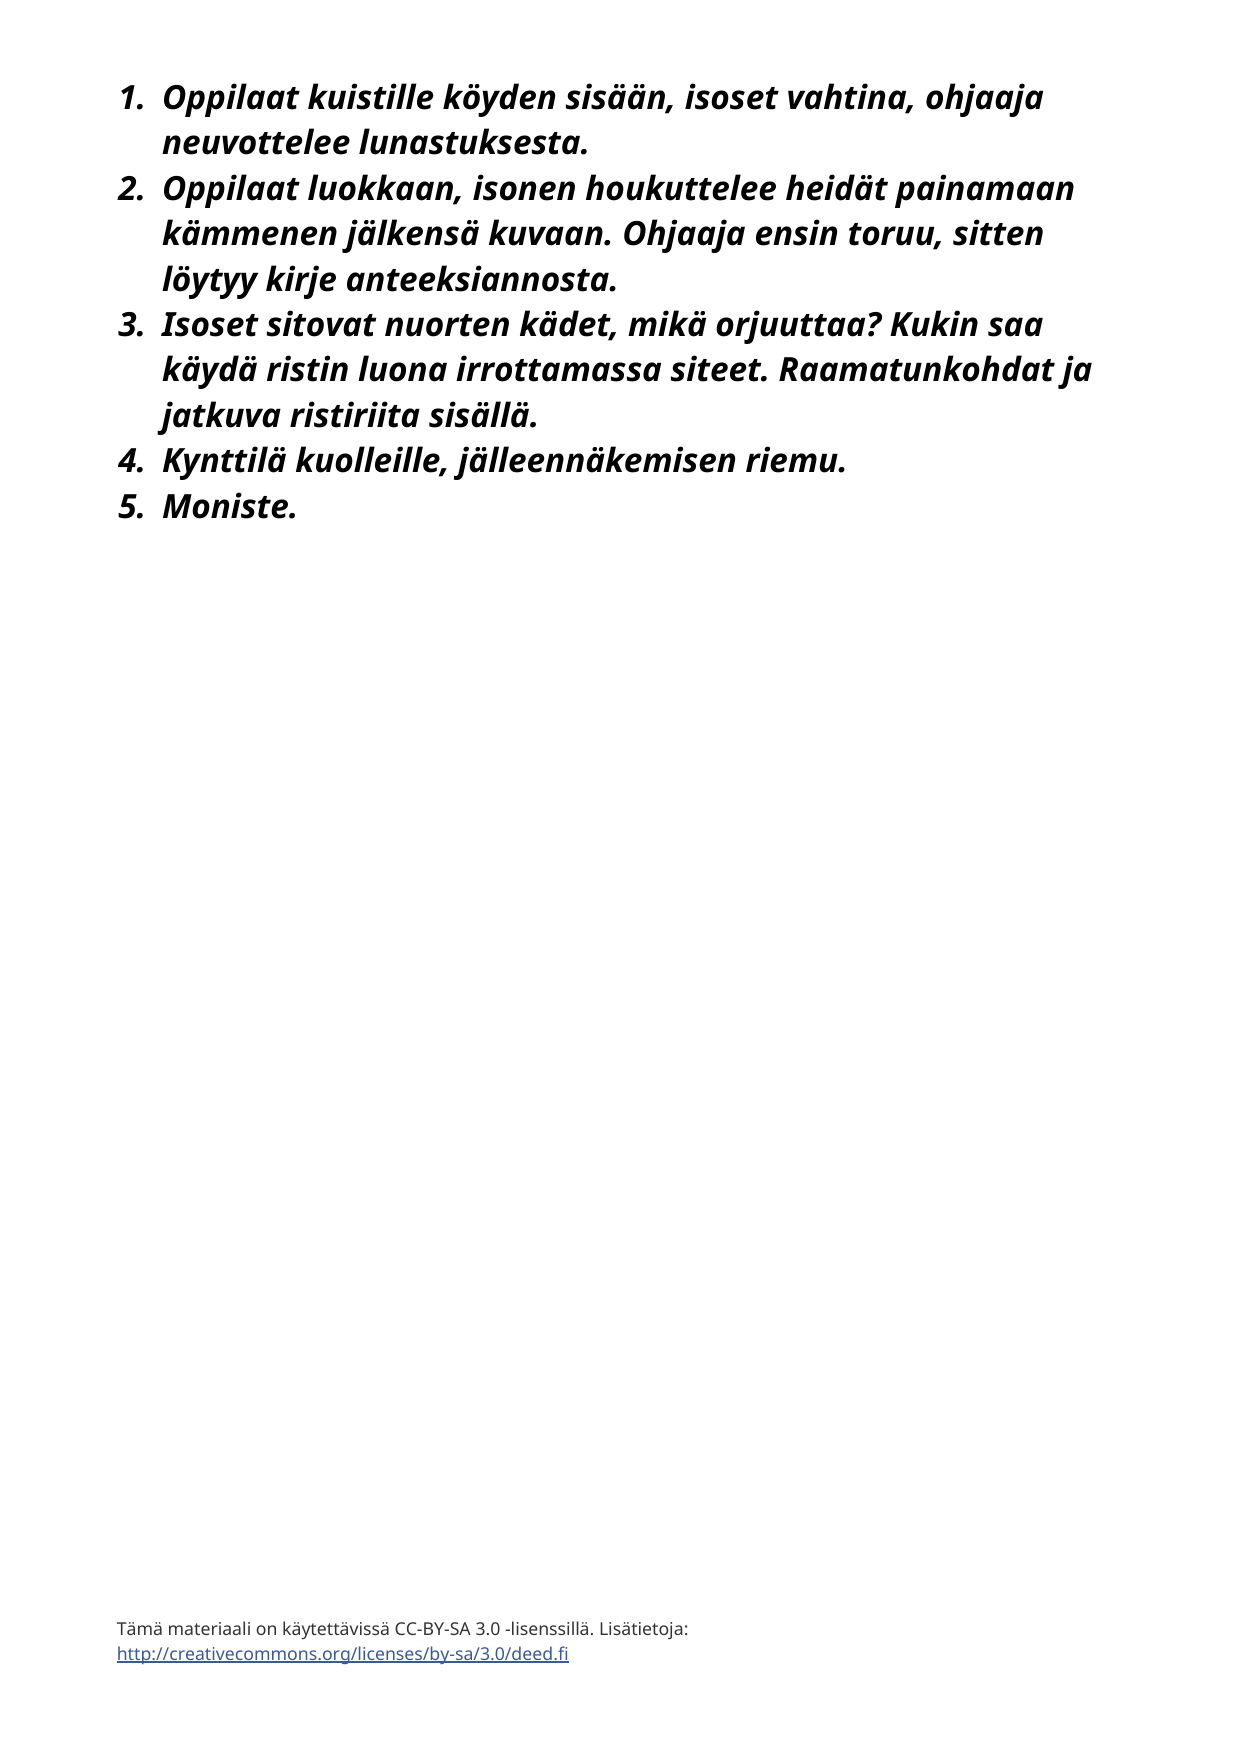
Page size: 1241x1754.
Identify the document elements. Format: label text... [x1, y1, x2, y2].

list Kynttilä kuolleille, jälleennäkemisen riemu. [118, 437, 1122, 482]
list Oppilaat luokkaan, isonen houkuttelee heidät painamaan kämmenen jälkensä kuvaan. Ohjaaja ensin toruu, sitten löytyy kirje anteeksiannosta. [118, 164, 1122, 301]
list Oppilaat kuistille köyden sisään, isoset vahtina, ohjaaja neuvottelee lunastuksesta. [118, 74, 1122, 164]
list Isoset sitovat nuorten kädet, mikä orjuuttaa? Kukin saa käydä ristin luona irrottamassa siteet. Raamatunkohdat ja jatkuva ristiriita sisällä. [118, 301, 1122, 437]
list Moniste. [118, 482, 1122, 528]
